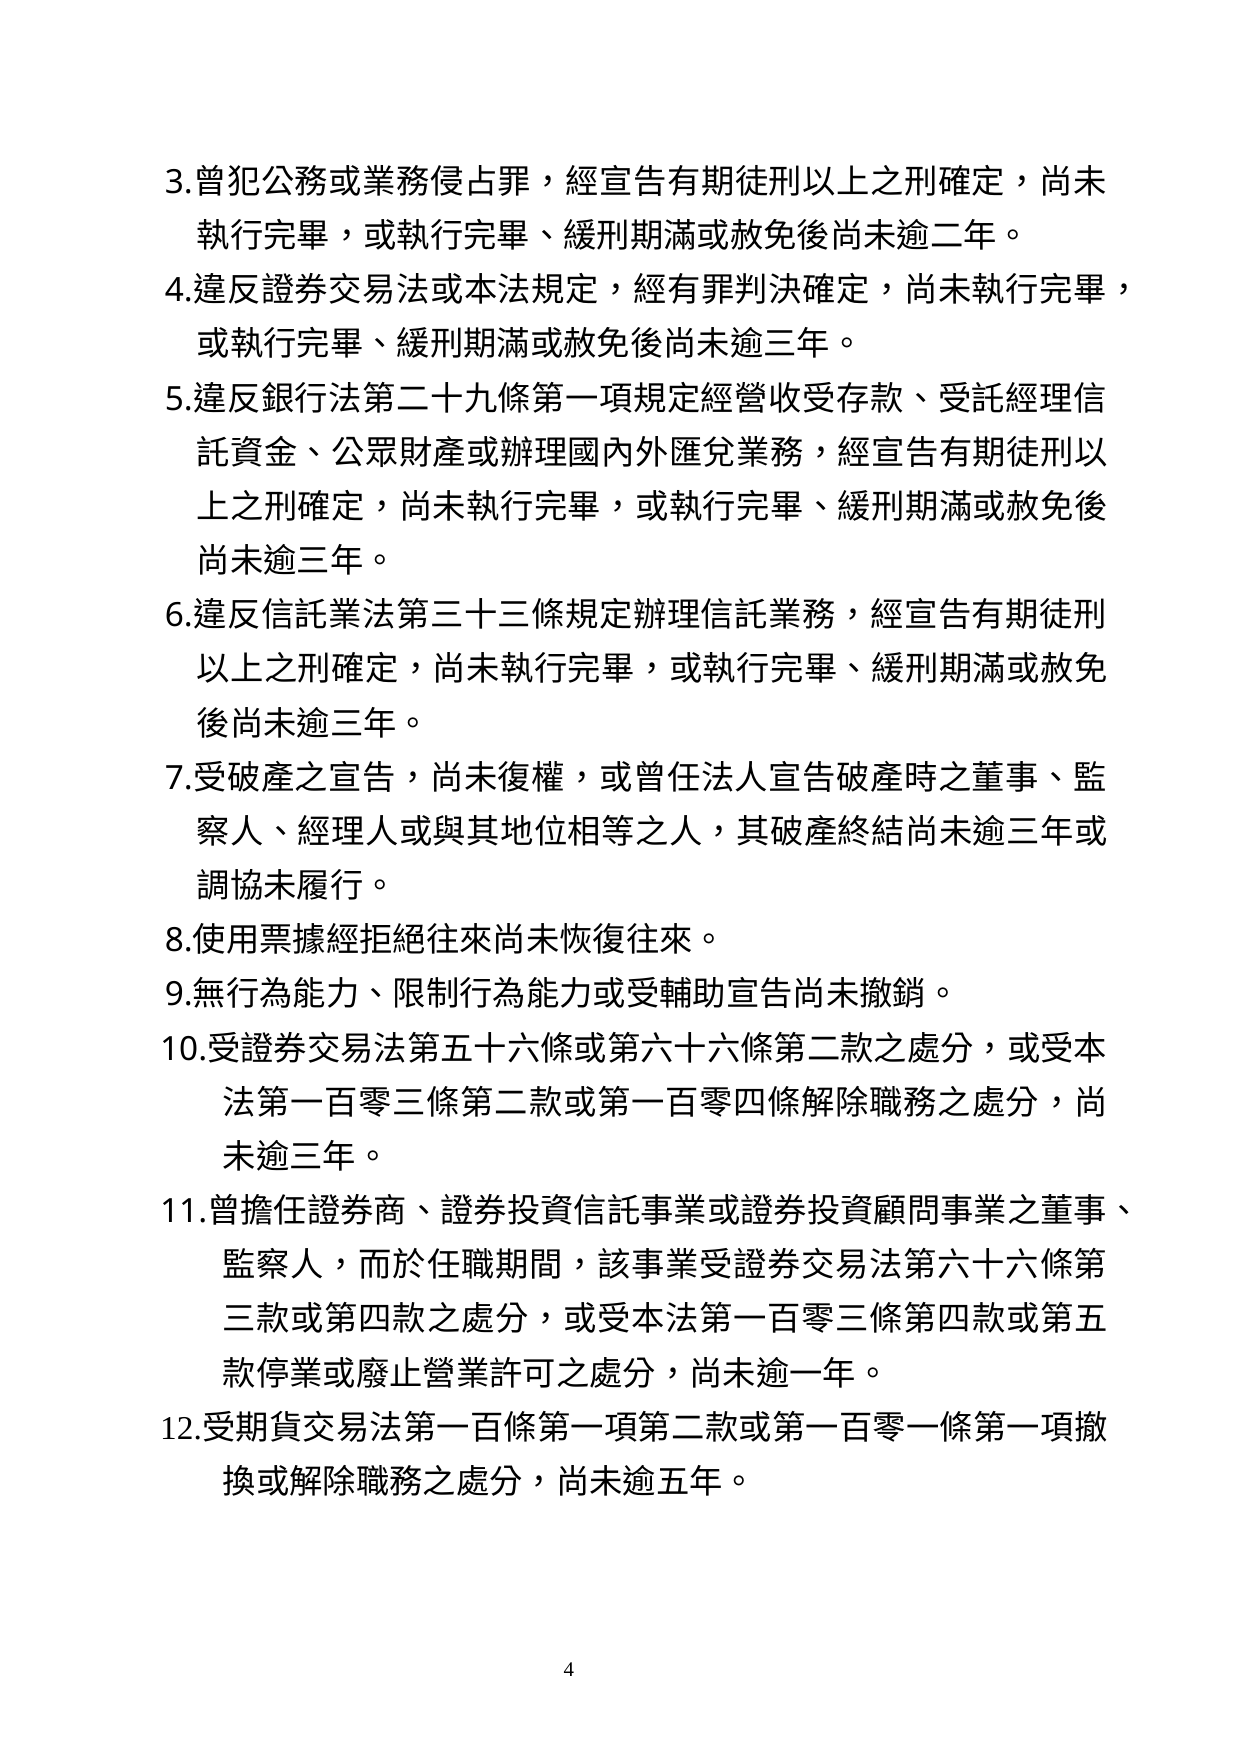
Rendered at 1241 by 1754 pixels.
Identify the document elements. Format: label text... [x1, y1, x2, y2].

text 5.違反銀行法第二十九條第一項規定經營收受存款、受託經理信託資金、公眾財產或辦理國內外匯兌業務，經宣告有期徒刑以上之刑確定，尚未執行完畢，或執行完畢、緩刑期滿或赦免後尚未逾三年。 [164, 367, 1107, 583]
text 8.使用票據經拒絕往來尚未恢復往來。 [164, 908, 1107, 962]
text 3.曾犯公務或業務侵占罪，經宣告有期徒刑以上之刑確定，尚未執行完畢，或執行完畢、緩刑期滿或赦免後尚未逾二年。 [164, 150, 1107, 258]
text 10.受證券交易法第五十六條或第六十六條第二款之處分，或受本法第一百零三條第二款或第一百零四條解除職務之處分，尚未逾三年。 [160, 1017, 1107, 1179]
text 6.違反信託業法第三十三條規定辦理信託業務，經宣告有期徒刑以上之刑確定，尚未執行完畢，或執行完畢、緩刑期滿或赦免後尚未逾三年。 [164, 583, 1107, 746]
text 9.無行為能力、限制行為能力或受輔助宣告尚未撤銷。 [164, 962, 1107, 1017]
text 11.曾擔任證券商、證券投資信託事業或證券投資顧問事業之董事、監察人，而於任職期間，該事業受證券交易法第六十六條第三款或第四款之處分，或受本法第一百零三條第四款或第五款停業或廢止營業許可之處分，尚未逾一年。 [160, 1179, 1107, 1396]
text 12.受期貨交易法第一百條第一項第二款或第一百零一條第一項撤換或解除職務之處分，尚未逾五年。 [160, 1396, 1107, 1504]
text 7.受破產之宣告，尚未復權，或曾任法人宣告破產時之董事、監察人、經理人或與其地位相等之人，其破產終結尚未逾三年或調協未履行。 [164, 746, 1107, 908]
text 4.違反證券交易法或本法規定，經有罪判決確定，尚未執行完畢，或執行完畢、緩刑期滿或赦免後尚未逾三年。 [164, 258, 1107, 367]
